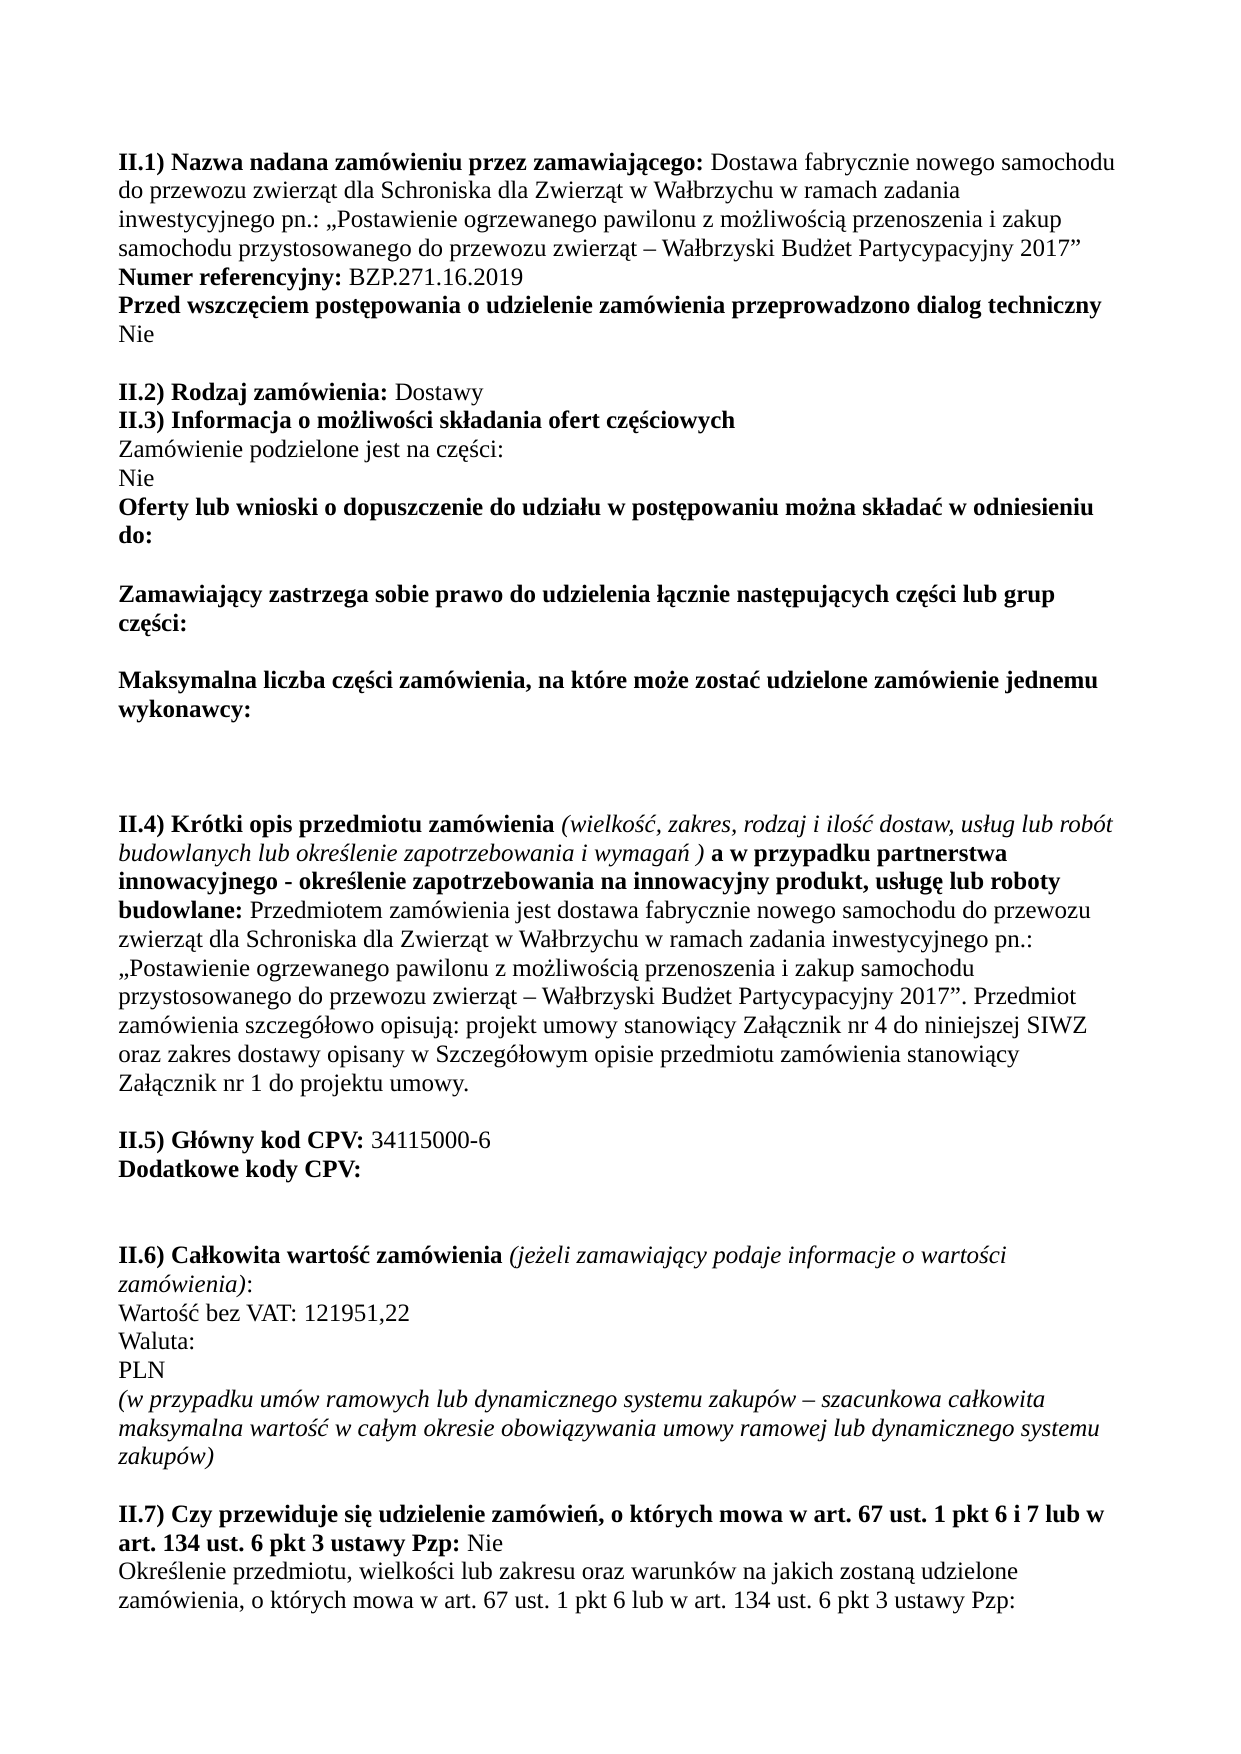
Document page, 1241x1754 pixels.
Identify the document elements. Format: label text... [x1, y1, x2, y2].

text II.2) Rodzaj zamówienia: Dostawy II.3) Informacja o możliwości składania ofert częściowych Zamówienie podzielone jest na części: [118, 348, 1122, 463]
text II.1) Nazwa nadana zamówieniu przez zamawiającego: Dostawa fabrycznie nowego samochodu do przewozu zwierząt dla Schroniska dla Zwierząt w Wałbrzychu w ramach zadania inwestycyjnego pn.: „Postawienie ogrzewanego pawilonu z możliwością przenoszenia i zakup samochodu przystosowanego do przewozu zwierząt – Wałbrzyski Budżet Partycypacyjny 2017” Numer referencyjny: BZP.271.16.2019 Przed wszczęciem postępowania o udzielenie zamówienia przeprowadzono dialog techniczny [118, 118, 1122, 319]
text Nie Oferty lub wnioski o dopuszczenie do udziału w postępowaniu można składać w odniesieniu do: [118, 463, 1122, 549]
text II.7) Czy przewiduje się udzielenie zamówień, o których mowa w art. 67 ust. 1 pkt 6 i 7 lub w art. 134 ust. 6 pkt 3 ustawy Pzp: Nie Określenie przedmiotu, wielkości lub zakresu oraz warunków na jakich zostaną udzielone zamówienia, o których mowa w art. 67 ust. 1 pkt 6 lub w art. 134 ust. 6 pkt 3 ustawy Pzp: [118, 1470, 1122, 1614]
text Nie [118, 319, 1122, 348]
text PLN (w przypadku umów ramowych lub dynamicznego systemu zakupów – szacunkowa całkowita maksymalna wartość w całym okresie obowiązywania umowy ramowej lub dynamicznego systemu zakupów) [118, 1355, 1122, 1470]
text Zamawiający zastrzega sobie prawo do udzielenia łącznie następujących części lub grup części: Maksymalna liczba części zamówienia, na które może zostać udzielone zamówienie jednemu wykonawcy: II.4) Krótki opis przedmiotu zamówienia (wielkość, zakres, rodzaj i ilość dostaw, usług lub robót budowlanych lub określenie zapotrzebowania i wymagań ) a w przypadku partnerstwa innowacyjnego - określenie zapotrzebowania na innowacyjny produkt, usługę lub roboty budowlane: Przedmiotem zamówienia jest dostawa fabrycznie nowego samochodu do przewozu zwierząt dla Schroniska dla Zwierząt w Wałbrzychu w ramach zadania inwestycyjnego pn.: „Postawienie ogrzewanego pawilonu z możliwością przenoszenia i zakup samochodu przystosowanego do przewozu zwierząt – Wałbrzyski Budżet Partycypacyjny 2017”. Przedmiot zamówienia szczegółowo opisują: projekt umowy stanowiący Załącznik nr 4 do niniejszej SIWZ oraz zakres dostawy opisany w Szczegółowym opisie przedmiotu zamówienia stanowiący Załącznik nr 1 do projektu umowy. II.5) Główny kod CPV: 34115000-6 Dodatkowe kody CPV: II.6) Całkowita wartość zamówienia (jeżeli zamawiający podaje informacje o wartości zamówienia): Wartość bez VAT: 121951,22 Waluta: [118, 579, 1122, 1355]
